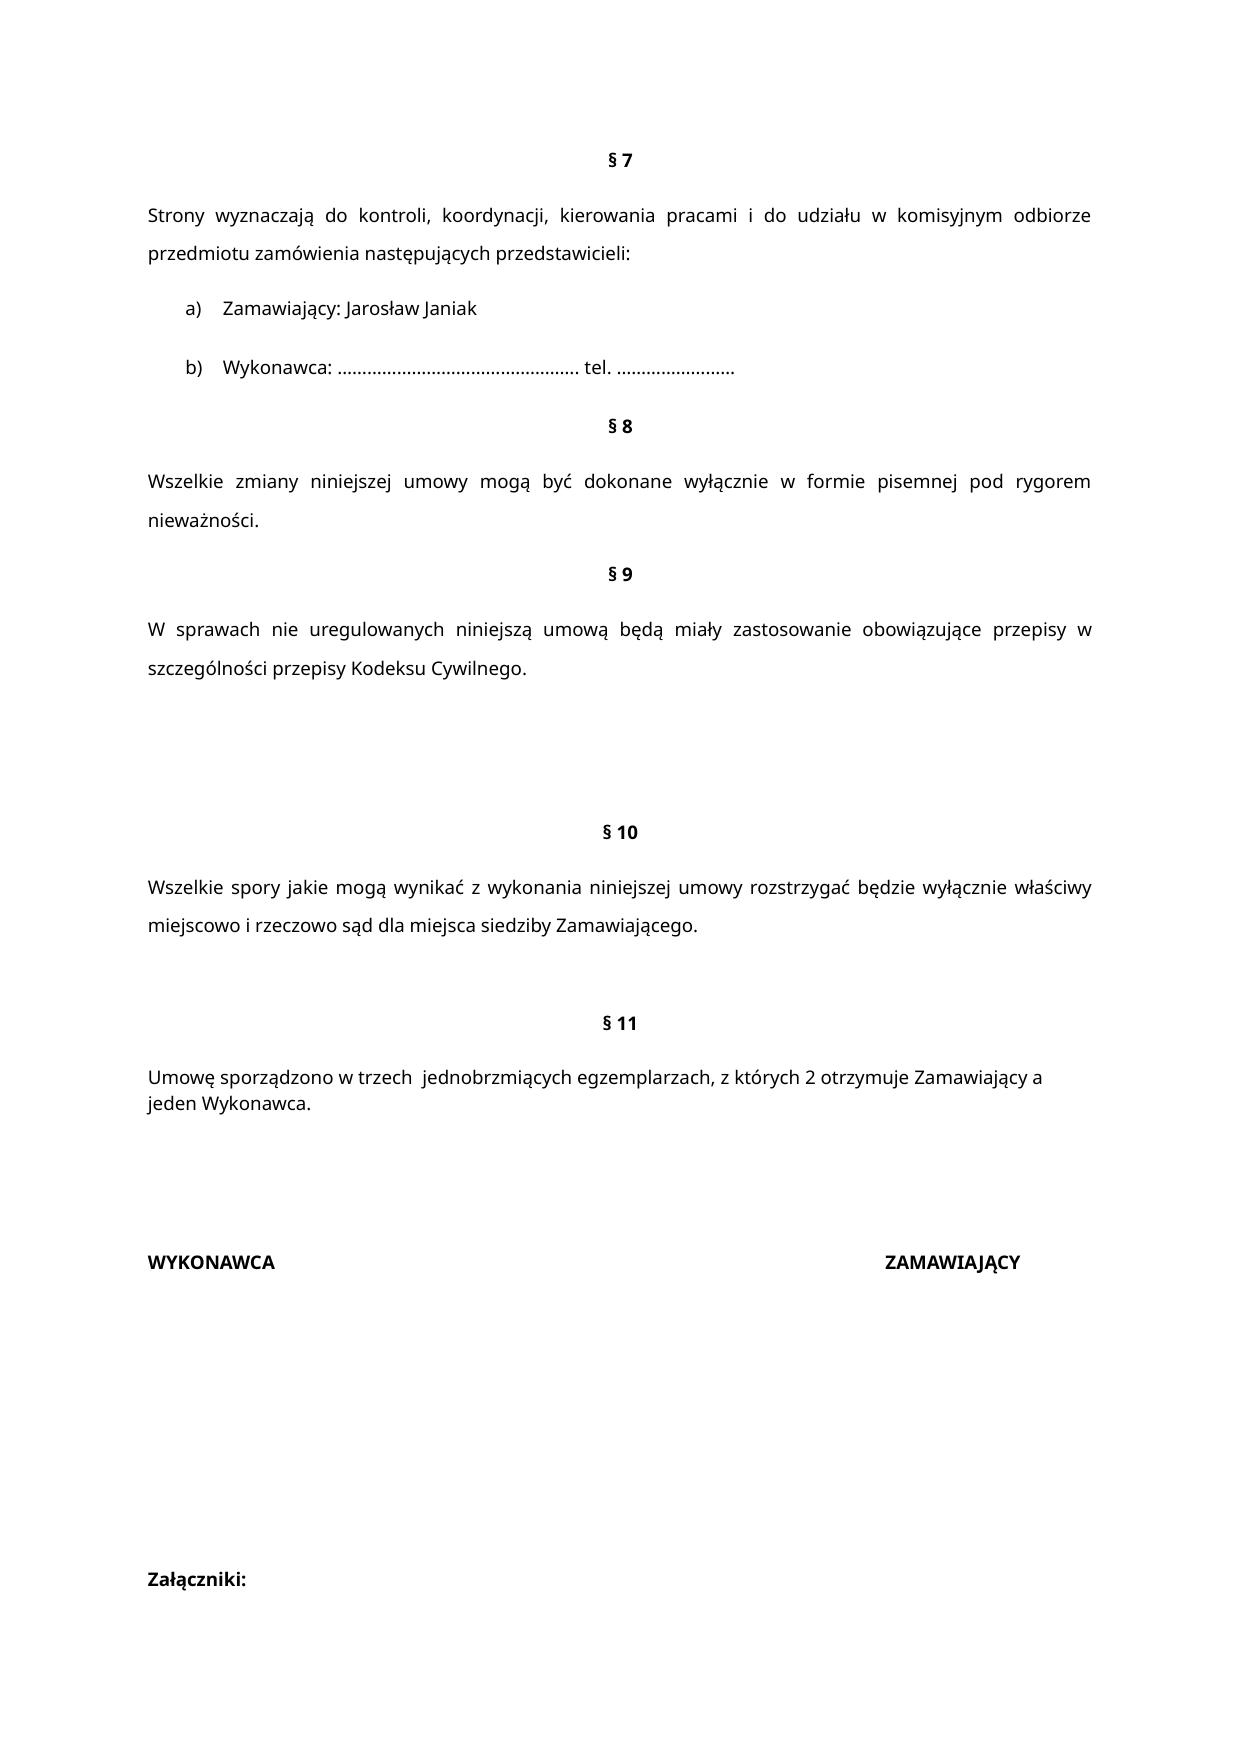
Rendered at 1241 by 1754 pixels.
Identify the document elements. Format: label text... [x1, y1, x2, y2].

text § 7 [148, 148, 1093, 173]
text Wszelkie zmiany niniejszej umowy mogą być dokonane wyłącznie w formie pisemnej pod rygorem nieważności. [148, 469, 1093, 532]
text § 8 [148, 414, 1093, 439]
list Zamawiający: Jarosław Janiak [185, 296, 1093, 321]
text Wszelkie spory jakie mogą wynikać z wykonania niniejszej umowy rozstrzygać będzie wyłącznie właściwy miejscowo i rzeczowo sąd dla miejsca siedziby Zamawiającego. [148, 874, 1093, 938]
text Umowę sporządzono w trzech jednobrzmiących egzemplarzach, z których 2 otrzymuje Zamawiający a jeden Wykonawca. [148, 1065, 1093, 1116]
text WYKONAWCA ZAMAWIAJĄCY [148, 1249, 1093, 1275]
text Strony wyznaczają do kontroli, koordynacji, kierowania pracami i do udziału w komisyjnym odbiorze przedmiotu zamówienia następujących przedstawicieli: [148, 202, 1093, 266]
text § 11 [148, 1010, 1093, 1035]
text § 9 [148, 562, 1093, 587]
text Załączniki: [148, 1566, 1093, 1592]
text W sprawach nie uregulowanych niniejszą umową będą miały zastosowanie obowiązujące przepisy w szczególności przepisy Kodeksu Cywilnego. [148, 617, 1093, 680]
text § 10 [148, 819, 1093, 845]
list Wykonawca: …………………………………………. tel. …………………… [185, 355, 1093, 380]
